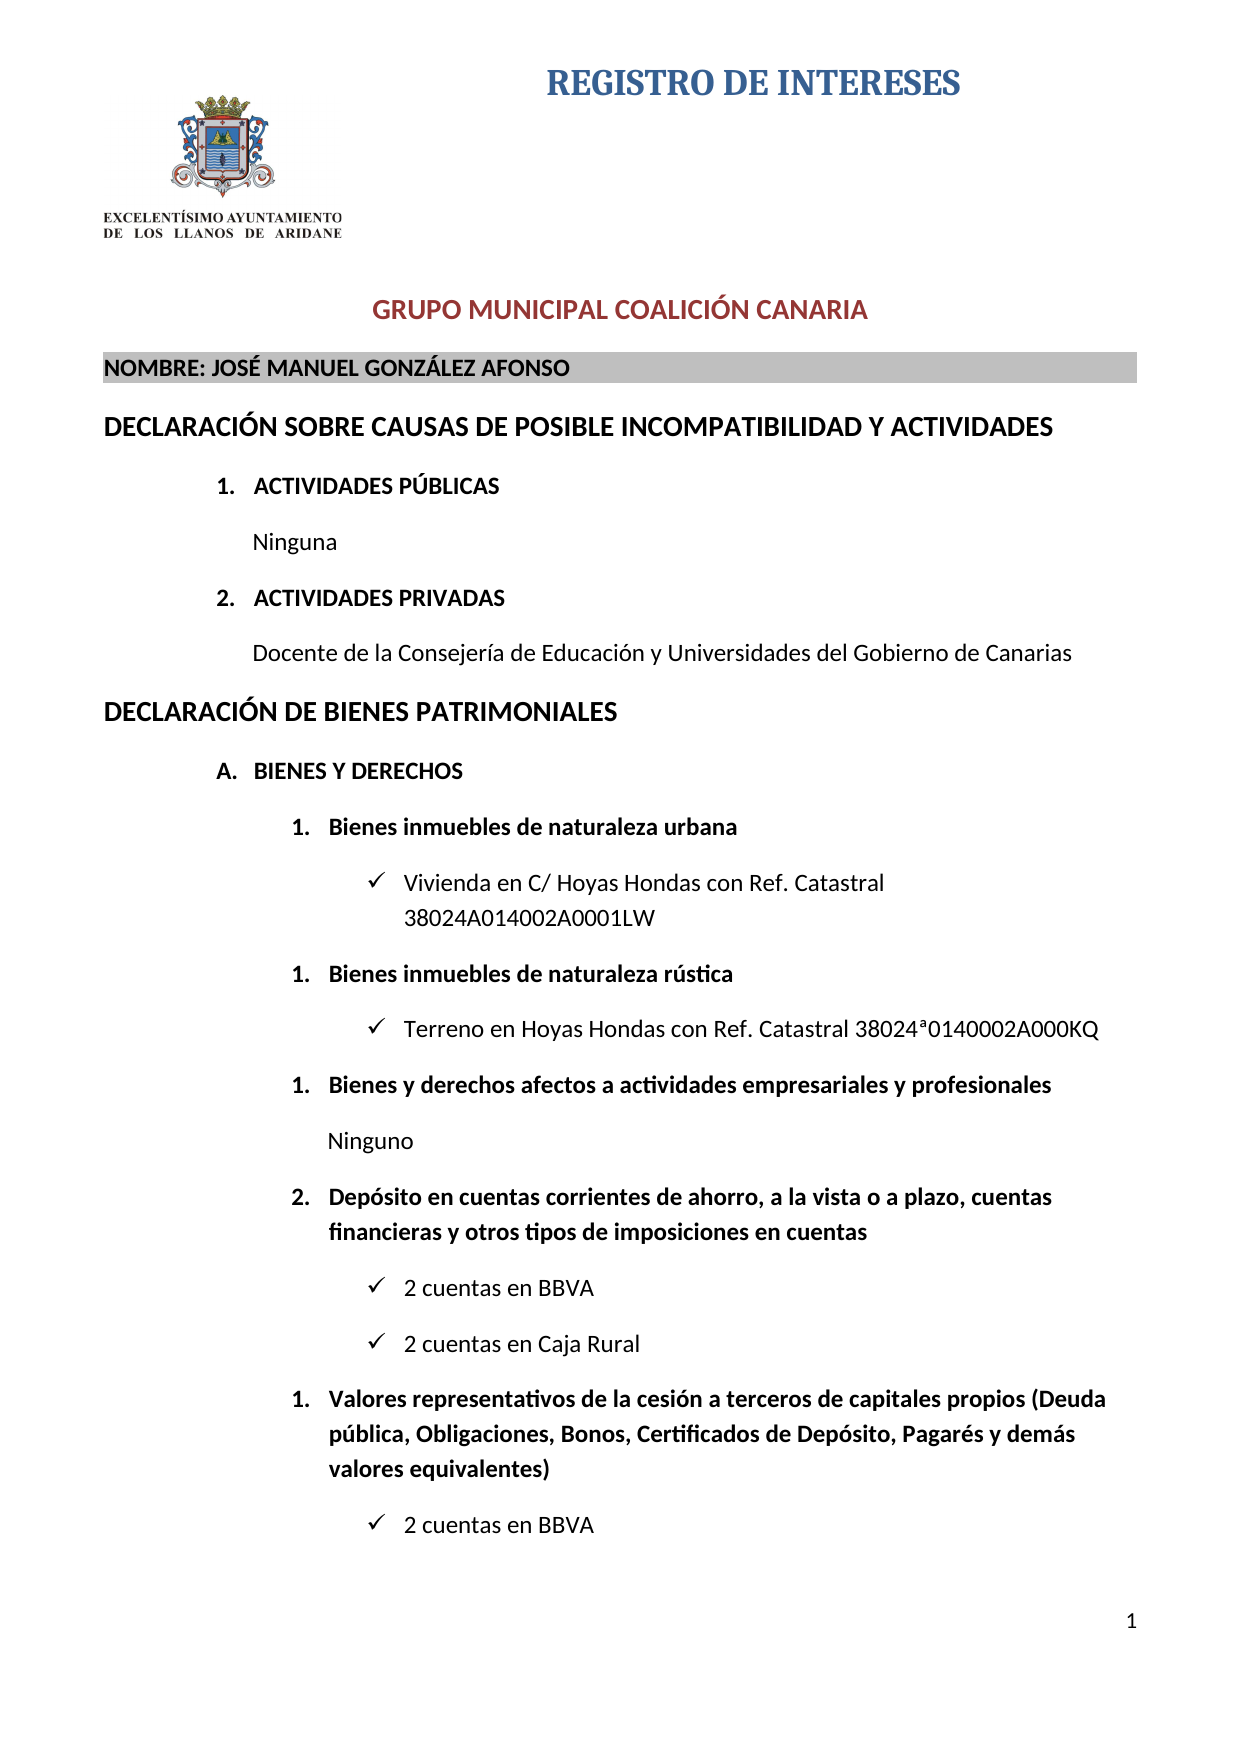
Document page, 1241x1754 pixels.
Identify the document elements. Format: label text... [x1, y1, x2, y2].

list 2 cuentas en BBVA [366, 1272, 1137, 1302]
list Vivienda en C/ Hoyas Hondas con Ref. Catastral 38024A014002A0001LW [366, 867, 1137, 932]
list Terreno en Hoyas Hondas con Ref. Catastral 38024ª0140002A000KQ [366, 1013, 1137, 1044]
list Depósito en cuentas corrientes de ahorro, a la vista o a plazo, cuentas financieras y otros tipos de imposiciones en cuentas [291, 1181, 1137, 1247]
list Ninguna [178, 526, 1137, 556]
list 2 cuentas en Caja Rural [366, 1328, 1137, 1358]
text DECLARACIÓN SOBRE CAUSAS DE POSIBLE INCOMPATIBILIDAD Y ACTIVIDADES [103, 408, 1137, 444]
list Bienes inmuebles de naturaleza rústica [291, 958, 1137, 988]
list ACTIVIDADES PRIVADAS [216, 582, 1137, 612]
text NOMBRE: JOSÉ MANUEL GONZÁLEZ AFONSO [103, 352, 1137, 383]
list Bienes y derechos afectos a actividades empresariales y profesionales [291, 1069, 1137, 1100]
list 2 cuentas en BBVA [366, 1509, 1137, 1540]
list Ninguno [253, 1125, 1137, 1156]
text GRUPO MUNICIPAL COALICIÓN CANARIA [103, 291, 1137, 326]
list BIENES Y DERECHOS [216, 755, 1137, 786]
list Valores representativos de la cesión a terceros de capitales propios (Deuda pública, Obligaciones, Bonos, Certificados de Depósito, Pagarés y demás valores equivalentes) [291, 1383, 1137, 1484]
list Bienes inmuebles de naturaleza urbana [291, 811, 1137, 842]
text DECLARACIÓN DE BIENES PATRIMONIALES [103, 693, 1137, 729]
list Docente de la Consejería de Educación y Universidades del Gobierno de Canarias [178, 638, 1137, 668]
picture [103, 95, 342, 238]
list ACTIVIDADES PÚBLICAS [216, 470, 1137, 501]
